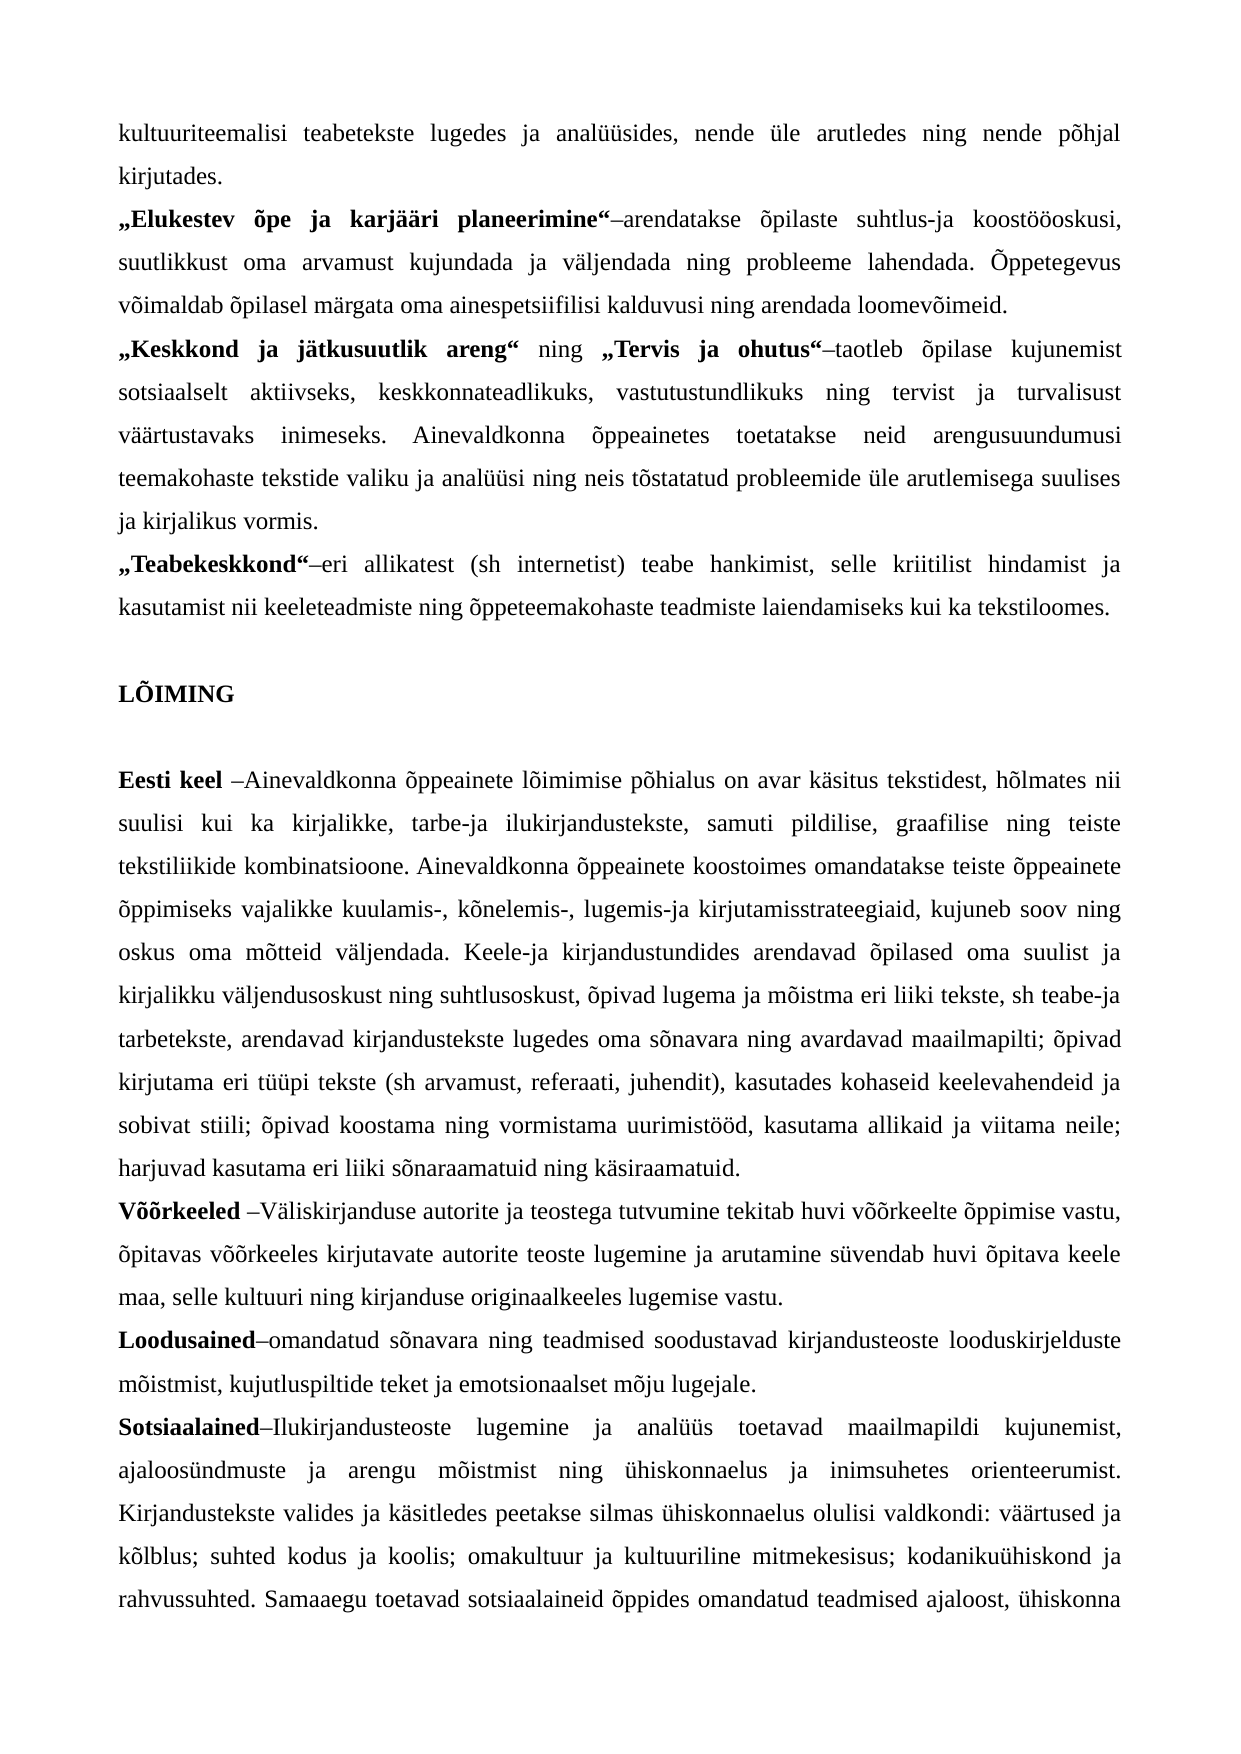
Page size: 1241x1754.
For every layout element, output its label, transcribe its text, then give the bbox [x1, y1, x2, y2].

text „Keskkond ja jätkusuutlik areng“ ning „Tervis ja ohutus“–taotleb õpilase kujunemist sotsiaalselt aktiivseks, keskkonnateadlikuks, vastutustundlikuks ning tervist ja turvalisust väärtustavaks inimeseks. Ainevaldkonna õppeainetes toetatakse neid arengusuundumusi teemakohaste tekstide valiku ja analüüsi ning neis tõstatatud probleemide üle arutlemisega suulises ja kirjalikus vormis. [118, 334, 1122, 535]
text „Teabekeskkond“–eri allikatest (sh internetist) teabe hankimist, selle kriitilist hindamist ja kasutamist nii keeleteadmiste ning õppeteemakohaste teadmiste laiendamiseks kui ka tekstiloomes. [118, 549, 1122, 621]
text „Elukestev õpe ja karjääri planeerimine“–arendatakse õpilaste suhtlus-ja koostööoskusi, suutlikkust oma arvamust kujundada ja väljendada ning probleeme lahendada. Õppetegevus võimaldab õpilasel märgata oma ainespetsiifilisi kalduvusi ning arendada loomevõimeid. [118, 204, 1122, 319]
text Eesti keel –Ainevaldkonna õppeainete lõimimise põhialus on avar käsitus tekstidest, hõlmates nii suulisi kui ka kirjalikke, tarbe-ja ilukirjandustekste, samuti pildilise, graafilise ning teiste tekstiliikide kombinatsioone. Ainevaldkonna õppeainete koostoimes omandatakse teiste õppeainete õppimiseks vajalikke kuulamis-, kõnelemis-, lugemis-ja kirjutamisstrateegiaid, kujuneb soov ning oskus oma mõtteid väljendada. Keele-ja kirjandustundides arendavad õpilased oma suulist ja kirjalikku väljendusoskust ning suhtlusoskust, õpivad lugema ja mõistma eri liiki tekste, sh teabe-ja tarbetekste, arendavad kirjandustekste lugedes oma sõnavara ning avardavad maailmapilti; õpivad kirjutama eri tüüpi tekste (sh arvamust, referaati, juhendit), kasutades kohaseid keelevahendeid ja sobivat stiili; õpivad koostama ning vormistama uurimistööd, kasutama allikaid ja viitama neile; harjuvad kasutama eri liiki sõnaraamatuid ning käsiraamatuid. [118, 765, 1122, 1182]
text Võõrkeeled –Väliskirjanduse autorite ja teostega tutvumine tekitab huvi võõrkeelte õppimise vastu, õpitavas võõrkeeles kirjutavate autorite teoste lugemine ja arutamine süvendab huvi õpitava keele maa, selle kultuuri ning kirjanduse originaalkeeles lugemise vastu. [118, 1196, 1122, 1311]
text Sotsiaalained–Ilukirjandusteoste lugemine ja analüüs toetavad maailmapildi kujunemist, ajaloosündmuste ja arengu mõistmist ning ühiskonnaelus ja inimsuhetes orienteerumist. Kirjandustekste valides ja käsitledes peetakse silmas ühiskonnaelus olulisi valdkondi: väärtused ja kõlblus; suhted kodus ja koolis; omakultuur ja kultuuriline mitmekesisus; kodanikuühiskond ja rahvussuhted. Samaaegu toetavad sotsiaalaineid õppides omandatud teadmised ajaloost, ühiskonna [118, 1412, 1122, 1613]
text Loodusained–omandatud sõnavara ning teadmised soodustavad kirjandusteoste looduskirjelduste mõistmist, kujutluspiltide teket ja emotsionaalset mõju lugejale. [118, 1326, 1122, 1397]
text kultuuriteemalisi teabetekste lugedes ja analüüsides, nende üle arutledes ning nende põhjal kirjutades. [118, 118, 1122, 190]
text LÕIMING [118, 679, 1122, 707]
